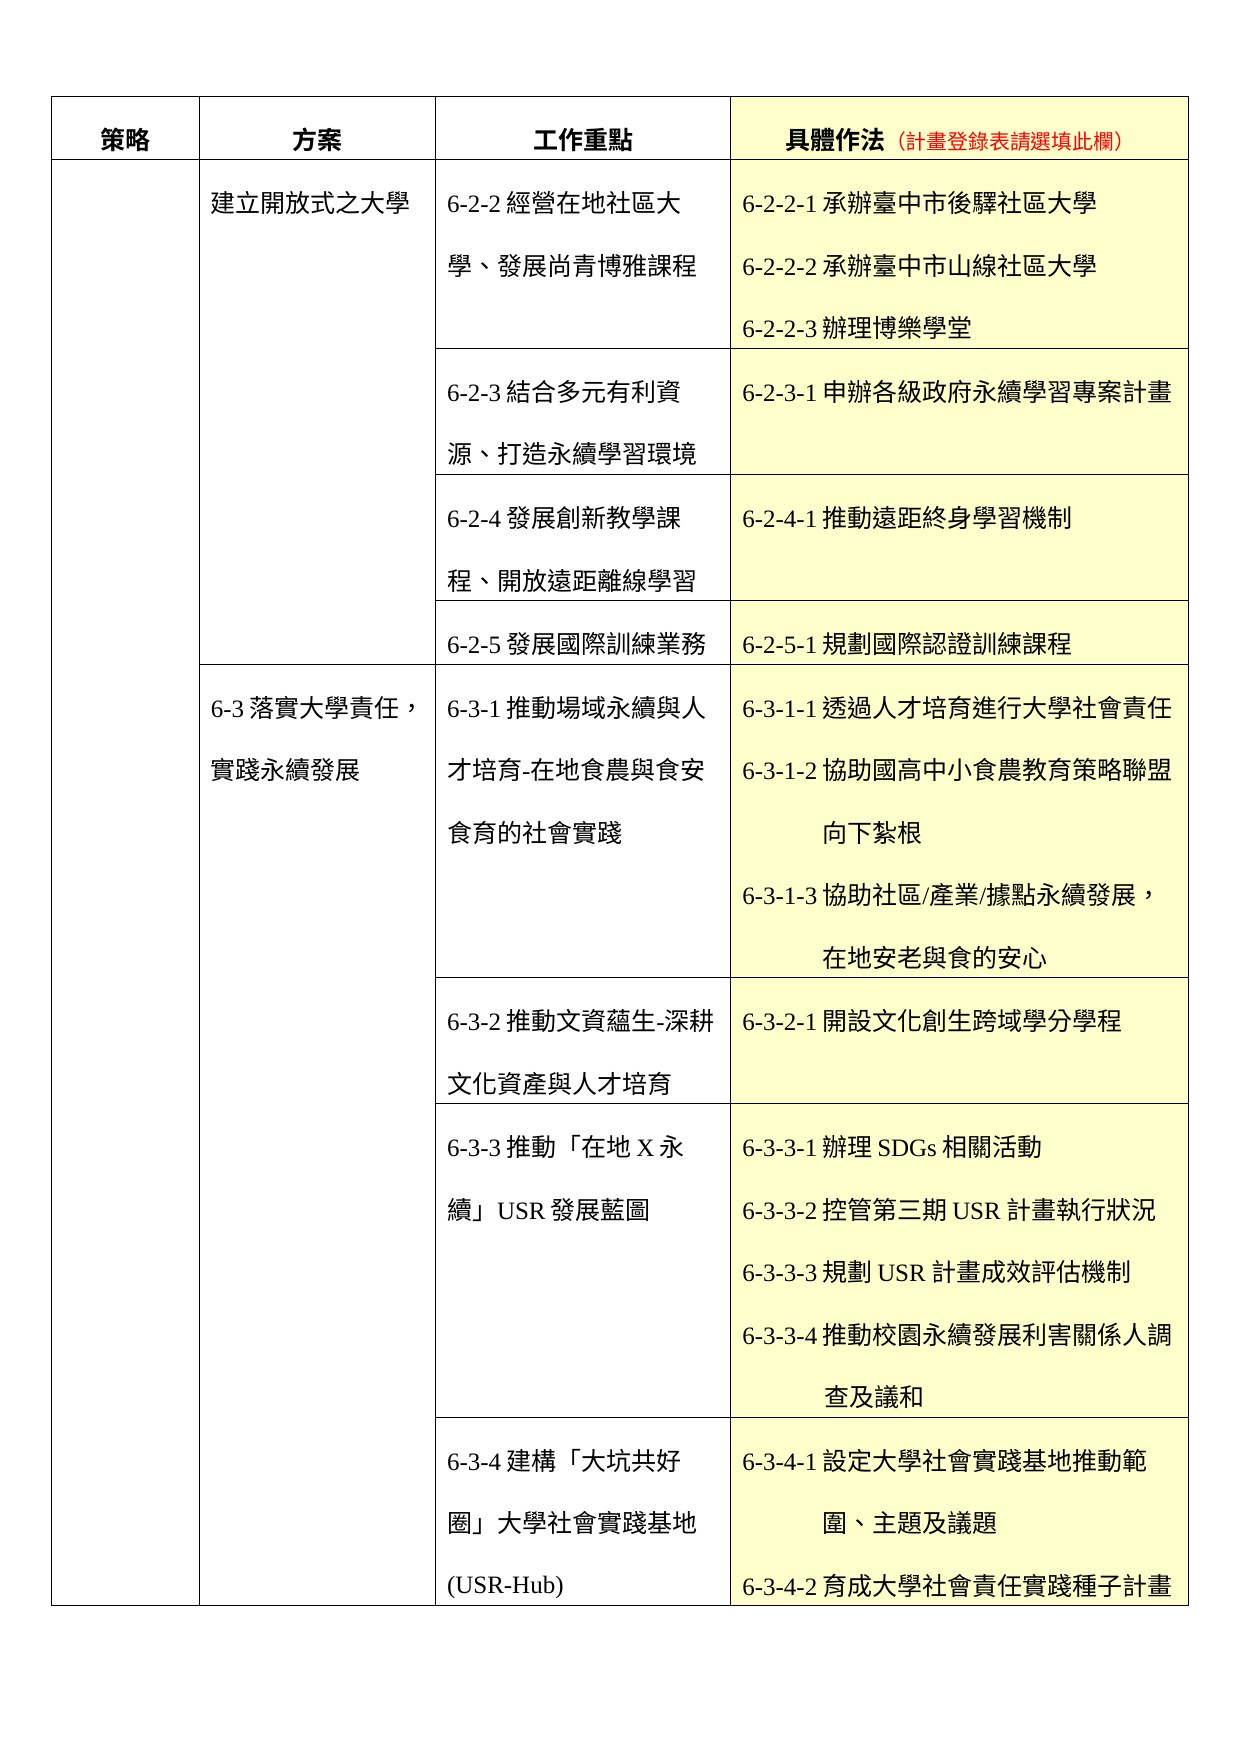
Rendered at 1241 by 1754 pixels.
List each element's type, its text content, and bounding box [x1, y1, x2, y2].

table_cell 6-2-3結合多元有利資源、打造永續學習環境 [436, 349, 730, 474]
table_cell 6-3-3-1辦理SDGs相關活動 6-3-3-2控管第三期USR計畫執行狀況 6-3-3-3規劃USR計畫成效評估機制 6-3-3-4推動校園永續發展利害關係人調 查及議和 [731, 1104, 1188, 1417]
table_cell 6-2-5-1規劃國際認證訓練課程 [731, 601, 1188, 663]
table_header 策略 [52, 97, 199, 159]
table_header 方案 [200, 97, 435, 159]
table_cell 6-3-4建構「大坑共好圈」大學社會實踐基地(USR-Hub) [436, 1418, 730, 1605]
table_cell 建立開放式之大學 [200, 160, 435, 663]
table_cell 6-3-3推動「在地X永續」USR發展藍圖 [436, 1104, 730, 1417]
table_cell 6-2-2經營在地社區大學、發展尚青博雅課程 [436, 160, 730, 348]
table_cell 6-2-4發展創新教學課程、開放遠距離線學習 [436, 475, 730, 600]
table_cell [52, 160, 199, 1605]
table_cell 6-2-4-1推動遠距終身學習機制 [731, 475, 1188, 600]
table_header 工作重點 [436, 97, 730, 159]
table_cell 6-2-5發展國際訓練業務 [436, 601, 730, 663]
table_cell 6-3-2推動文資蘊生-深耕文化資產與人才培育 [436, 978, 730, 1103]
table_cell 6-3-1-1透過人才培育進行大學社會責任 6-3-1-2協助國高中小食農教育策略聯盟 向下紮根 6-3-1-3協助社區/產業/據點永續發展， 在地安老與食的安心 [731, 665, 1188, 977]
table_cell 6-3-1推動場域永續與人才培育-在地食農與食安食育的社會實踐 [436, 665, 730, 977]
table_cell 6-2-3-1申辦各級政府永續學習專案計畫 [731, 349, 1188, 474]
table_header 具體作法（計畫登錄表請選填此欄） [731, 97, 1188, 159]
table_cell 6-3-4-1設定大學社會實踐基地推動範 圍、主題及議題 6-3-4-2育成大學社會責任實踐種子計畫 [731, 1418, 1188, 1605]
table_cell 6-3-2-1開設文化創生跨域學分學程 [731, 978, 1188, 1103]
table_cell 6-3落實大學責任，實踐永續發展 [200, 665, 435, 1605]
table_cell 6-2-2-1承辦臺中市後驛社區大學 6-2-2-2承辦臺中市山線社區大學 6-2-2-3辦理博樂學堂 [731, 160, 1188, 348]
